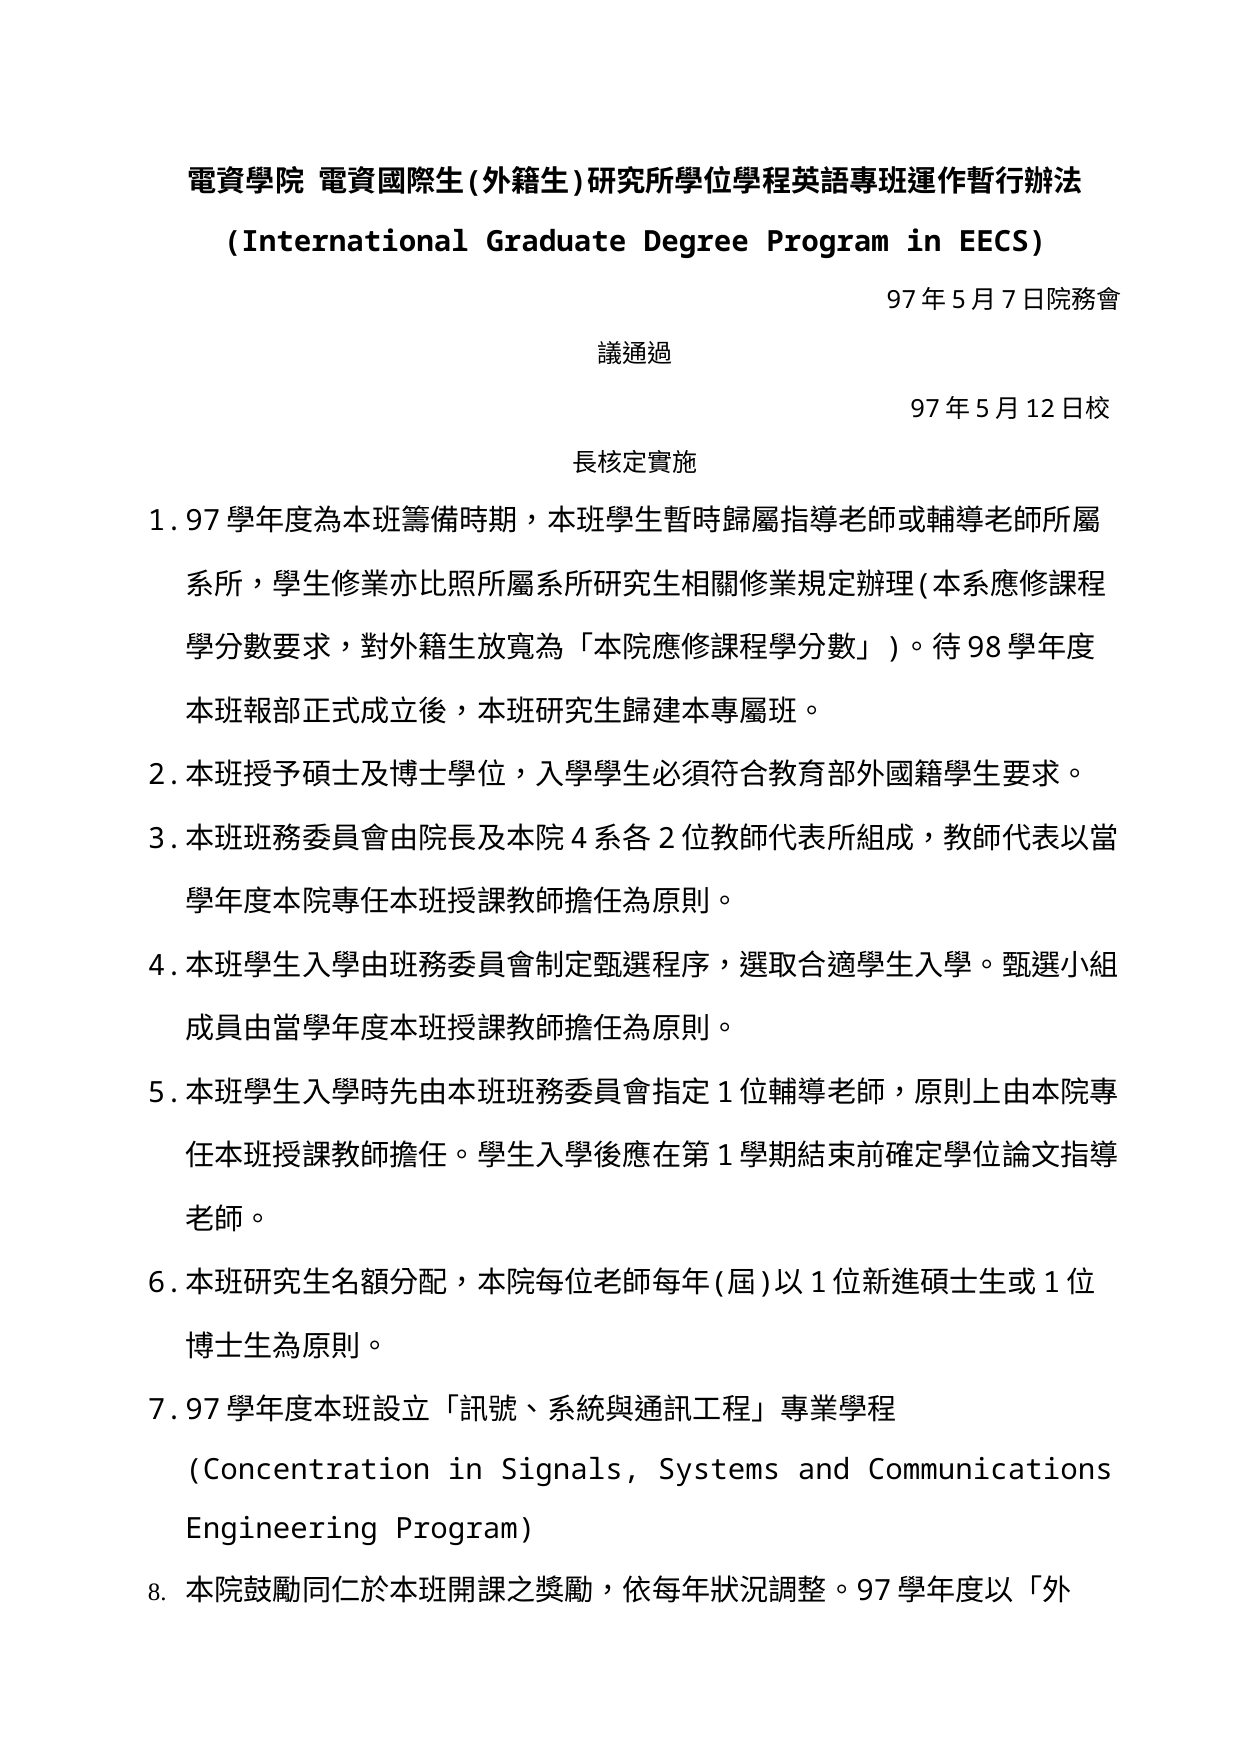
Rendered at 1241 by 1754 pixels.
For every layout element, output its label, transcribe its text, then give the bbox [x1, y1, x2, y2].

list 本院鼓勵同仁於本班開課之獎勵，依每年狀況調整。97學年度以「外 [148, 1567, 1122, 1609]
list 本班學生入學由班務委員會制定甄選程序，選取合適學生入學。甄選小組成員由當學年度本班授課教師擔任為原則。 [148, 941, 1122, 1047]
text 97年5月7日院務會議通過 [148, 279, 1122, 370]
list 本班研究生名額分配，本院每位老師每年(屆)以1位新進碩士生或1位博士生為原則。 [148, 1259, 1122, 1365]
list 本班授予碩士及博士學位，入學學生必須符合教育部外國籍學生要求。 [148, 751, 1122, 793]
text 電資學院 電資國際生(外籍生)研究所學位學程英語專班運作暫行辦法 (International Graduate Degree Program in EECS) [148, 158, 1122, 259]
list 本班班務委員會由院長及本院4系各2位教師代表所組成，教師代表以當學年度本院專任本班授課教師擔任為原則。 [148, 814, 1122, 920]
text 97年5月12日校長核定實施 [148, 388, 1122, 479]
list 97學年度本班設立「訊號、系統與通訊工程」專業學程(Concentration in Signals, Systems and Communications Engineering Program) [148, 1386, 1122, 1547]
list 本班學生入學時先由本班班務委員會指定1位輔導老師，原則上由本院專任本班授課教師擔任。學生入學後應在第1學期結束前確定學位論文指導老師。 [148, 1068, 1122, 1238]
list 97學年度為本班籌備時期，本班學生暫時歸屬指導老師或輔導老師所屬系所，學生修業亦比照所屬系所研究生相關修業規定辦理(本系應修課程學分數要求，對外籍生放寬為「本院應修課程學分數」)。待98學年度本班報部正式成立後，本班研究生歸建本專屬班。 [148, 497, 1122, 730]
